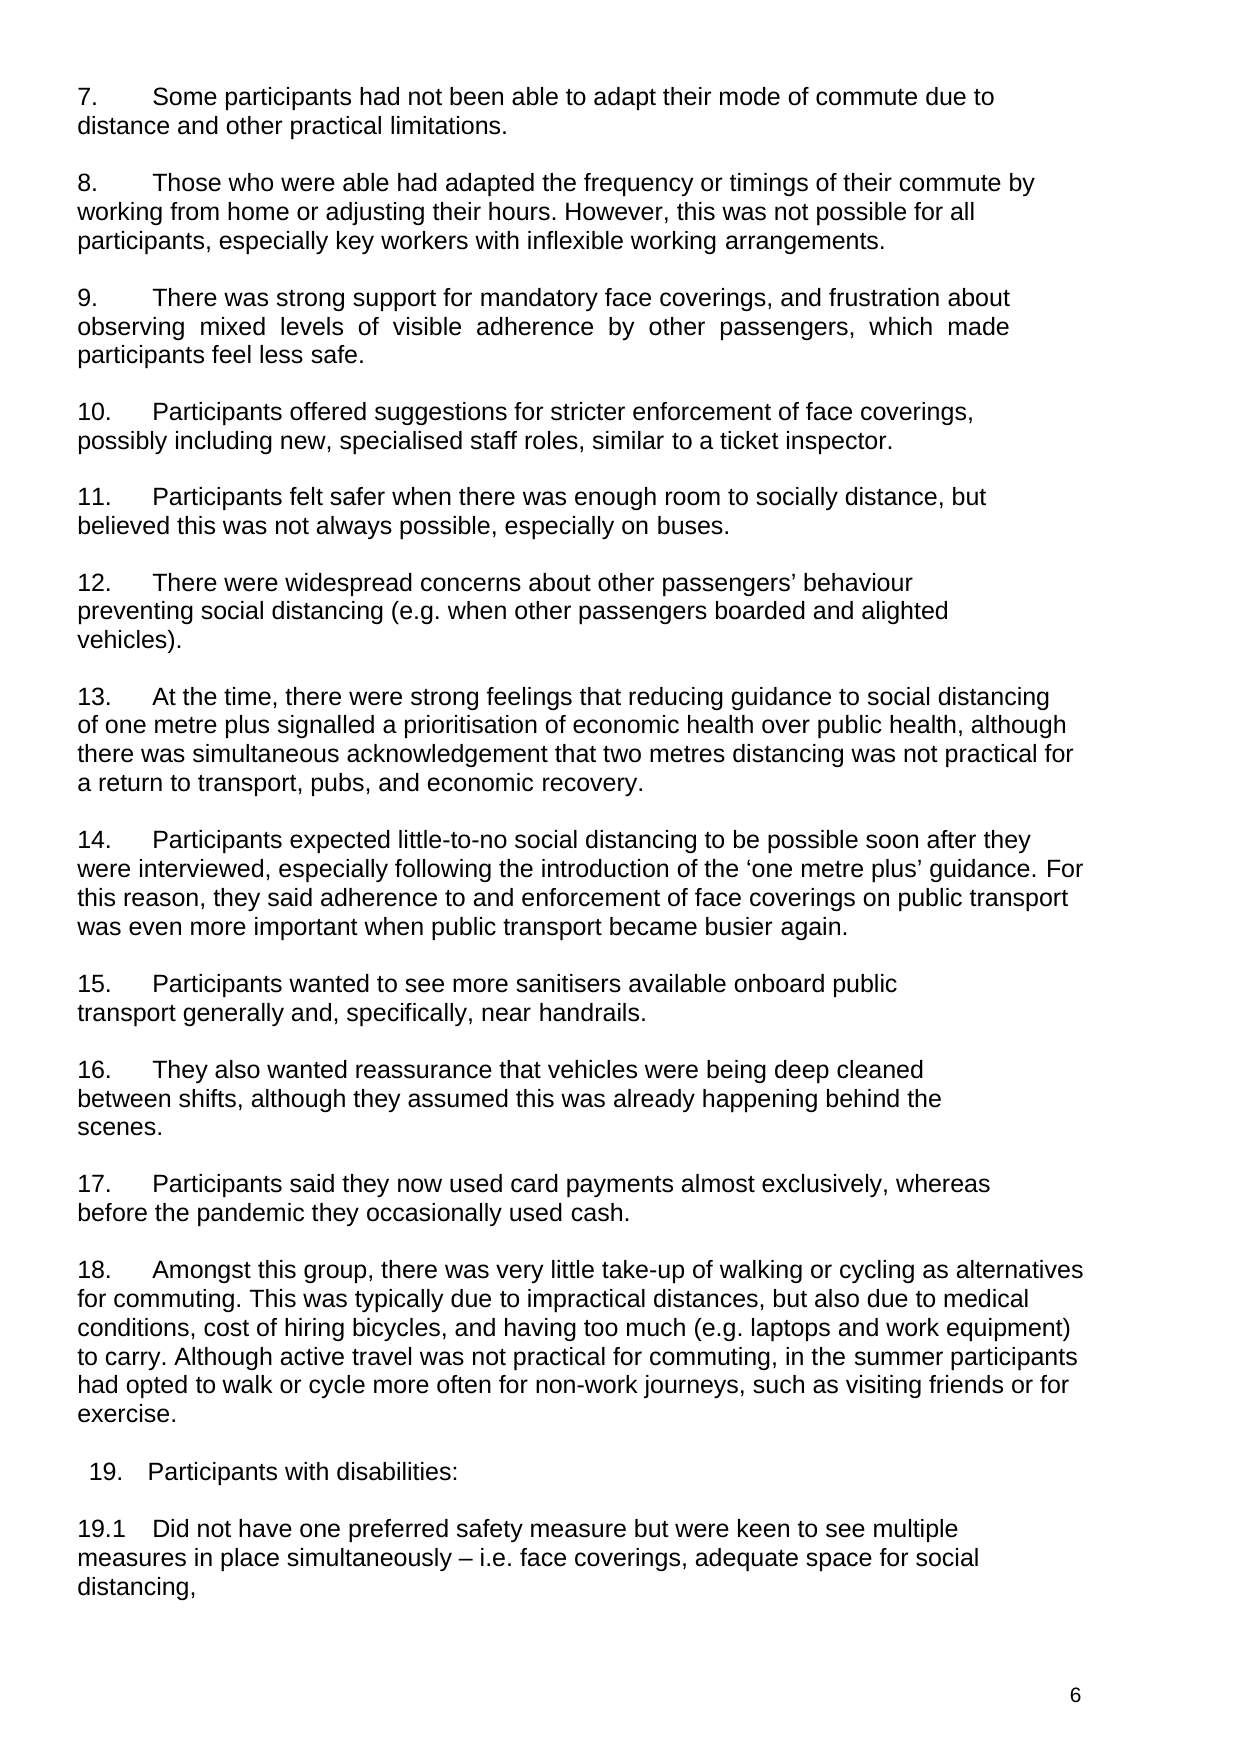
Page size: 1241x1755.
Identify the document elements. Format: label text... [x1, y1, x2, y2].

list Some participants had not been able to adapt their mode of commute due to distance and other practical limitations. [77, 82, 1092, 140]
list Participants expected little-to-no social distancing to be possible soon after they were interviewed, especially following the introduction of the ‘one metre plus’ guidance. For this reason, they said adherence to and enforcement of face coverings on public transport was even more important when public transport became busier again. [77, 825, 1089, 940]
list They also wanted reassurance that vehicles were being deep cleaned between shifts, although they assumed this was already happening behind the scenes. [77, 1055, 1023, 1141]
list Did not have one preferred safety measure but were keen to see multiple measures in place simultaneously – i.e. face coverings, adequate space for social distancing, [77, 1514, 1073, 1601]
list There was strong support for mandatory face coverings, and frustration about observing mixed levels of visible adherence by other passengers, which made participants feel less safe. [77, 283, 1011, 369]
list Participants offered suggestions for stricter enforcement of face coverings, possibly including new, specialised staff roles, similar to a ticket inspector. [77, 397, 1068, 454]
list Participants felt safer when there was enough room to socially distance, but believed this was not always possible, especially on buses. [77, 482, 1084, 540]
list Participants wanted to see more sanitisers available onboard public transport generally and, specifically, near handrails. [77, 969, 1001, 1027]
list At the time, there were strong feelings that reducing guidance to social distancing of one metre plus signalled a prioritisation of economic health over public health, although there was simultaneous acknowledgement that two metres distancing was not practical for a return to transport, pubs, and economic recovery. [77, 682, 1076, 797]
list Amongst this group, there was very little take-up of walking or cycling as alternatives for commuting. This was typically due to impractical distances, but also due to medical conditions, cost of hiring bicycles, and having too much (e.g. laptops and work equipment) to carry. Although active travel was not practical for commuting, in the summer participants had opted to walk or cycle more often for non-work journeys, such as visiting friends or for exercise. [77, 1255, 1092, 1428]
list Participants said they now used card payments almost exclusively, whereas before the pandemic they occasionally used cash. [77, 1169, 1066, 1227]
list Participants with disabilities: [88, 1456, 1184, 1485]
list Those who were able had adapted the frequency or timings of their commute by working from home or adjusting their hours. However, this was not possible for all participants, especially key workers with inflexible working arrangements. [77, 168, 1047, 254]
list There were widespread concerns about other passengers’ behaviour preventing social distancing (e.g. when other passengers boarded and alighted vehicles). [77, 567, 1034, 654]
